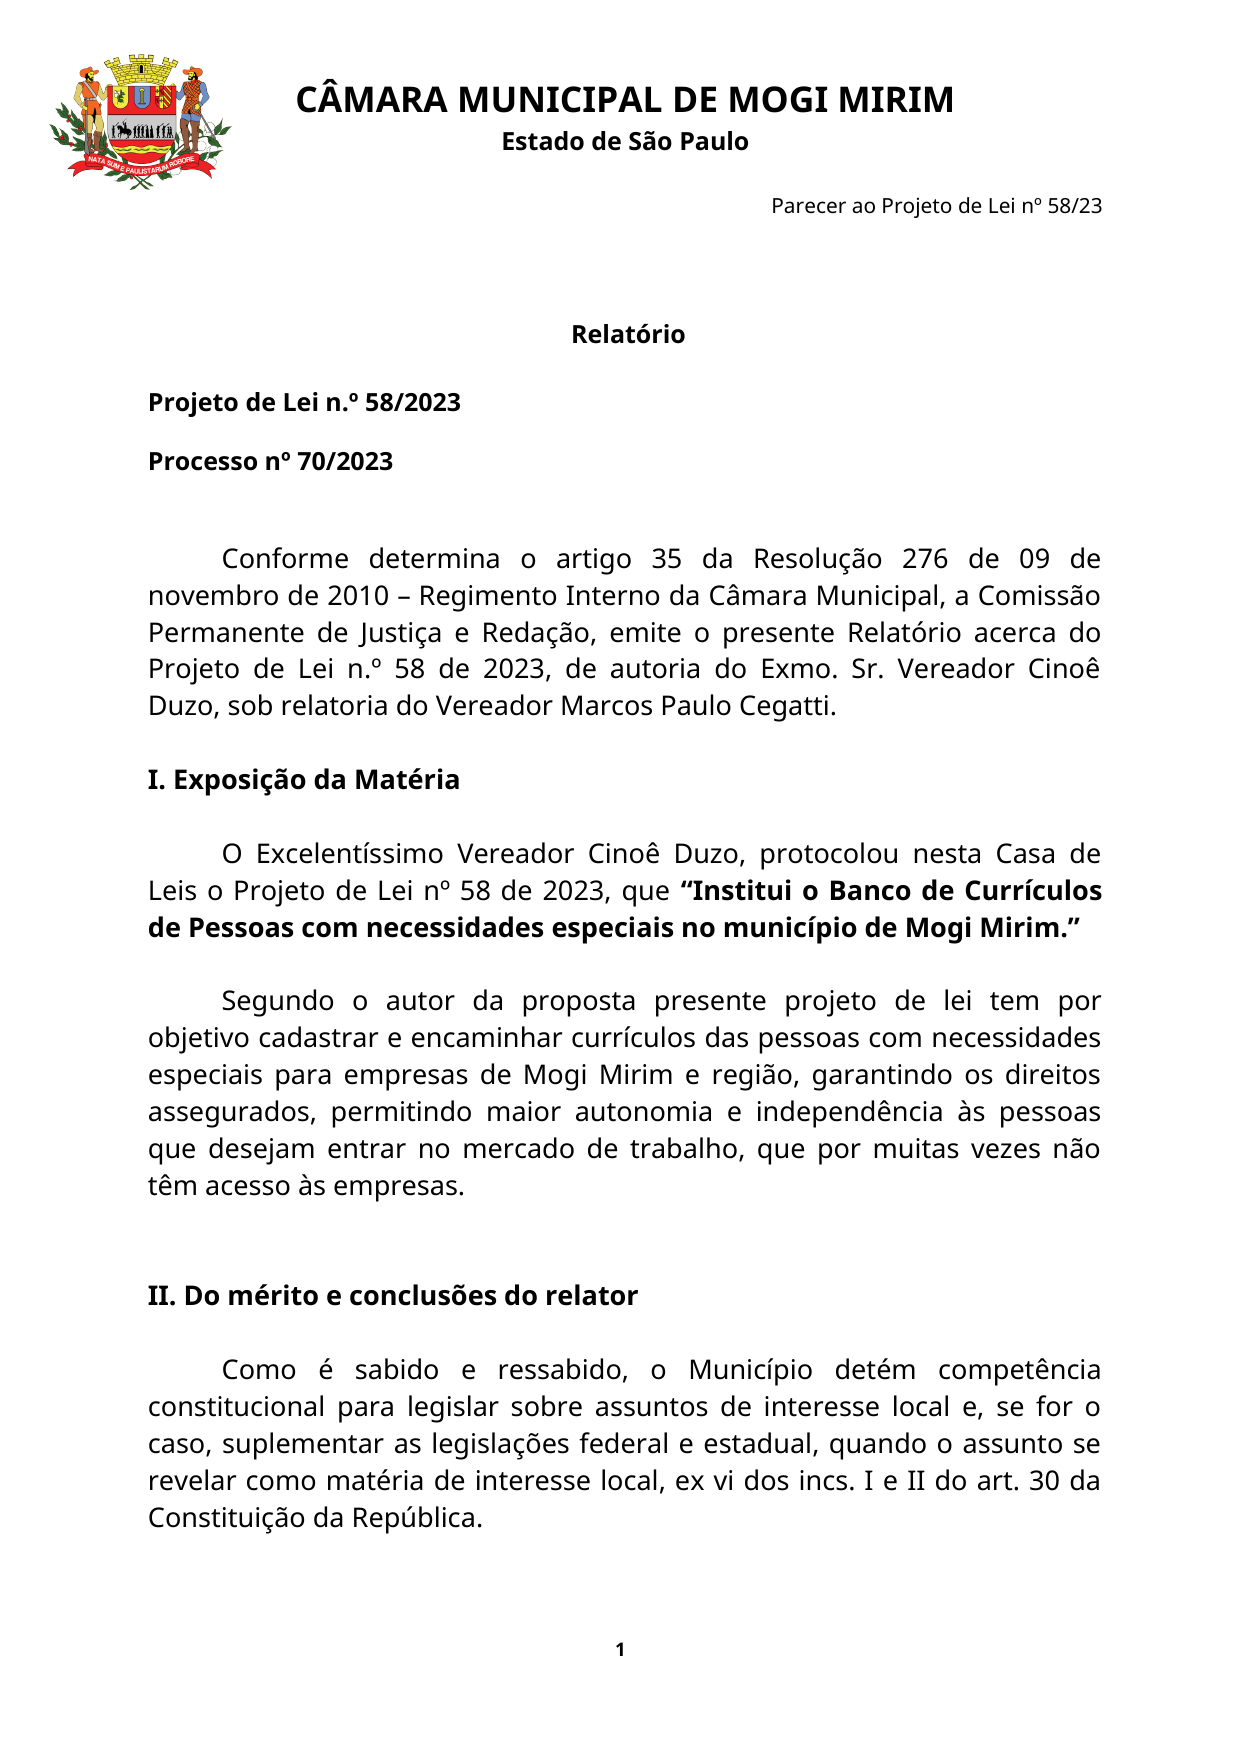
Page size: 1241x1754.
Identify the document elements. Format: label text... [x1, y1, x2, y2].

text O Excelentíssimo Vereador Cinoê Duzo, protocolou nesta Casa de Leis o Projeto de Lei nº 58 de 2023, que “Institui o Banco de Currículos de Pessoas com necessidades especiais no município de Mogi Mirim.” [148, 834, 1103, 945]
text Relatório [148, 316, 1103, 350]
text Processo nº 70/2023 [148, 443, 1103, 478]
text I. Exposição da Matéria [148, 761, 1103, 797]
text Projeto de Lei n.º 58/2023 [148, 350, 1103, 418]
picture [26, 42, 253, 202]
text Como é sabido e ressabido, o Município detém competência constitucional para legislar sobre assuntos de interesse local e, se for o caso, suplementar as legislações federal e estadual, quando o assunto se revelar como matéria de interesse local, ex vi dos incs. I e II do art. 30 da Constituição da República. [148, 1351, 1103, 1535]
text II. Do mérito e conclusões do relator [148, 1277, 1103, 1314]
text Conforme determina o artigo 35 da Resolução 276 de 09 de novembro de 2010 – Regimento Interno da Câmara Municipal, a Comissão Permanente de Justiça e Redação, emite o presente Relatório acerca do Projeto de Lei n.º 58 de 2023, de autoria do Exmo. Sr. Vereador Cinoê Duzo, sob relatoria do Vereador Marcos Paulo Cegatti. [148, 539, 1103, 724]
text Segundo o autor da proposta presente projeto de lei tem por objetivo cadastrar e encaminhar currículos das pessoas com necessidades especiais para empresas de Mogi Mirim e região, garantindo os direitos assegurados, permitindo maior autonomia e independência às pessoas que desejam entrar no mercado de trabalho, que por muitas vezes não têm acesso às empresas. [148, 982, 1103, 1203]
